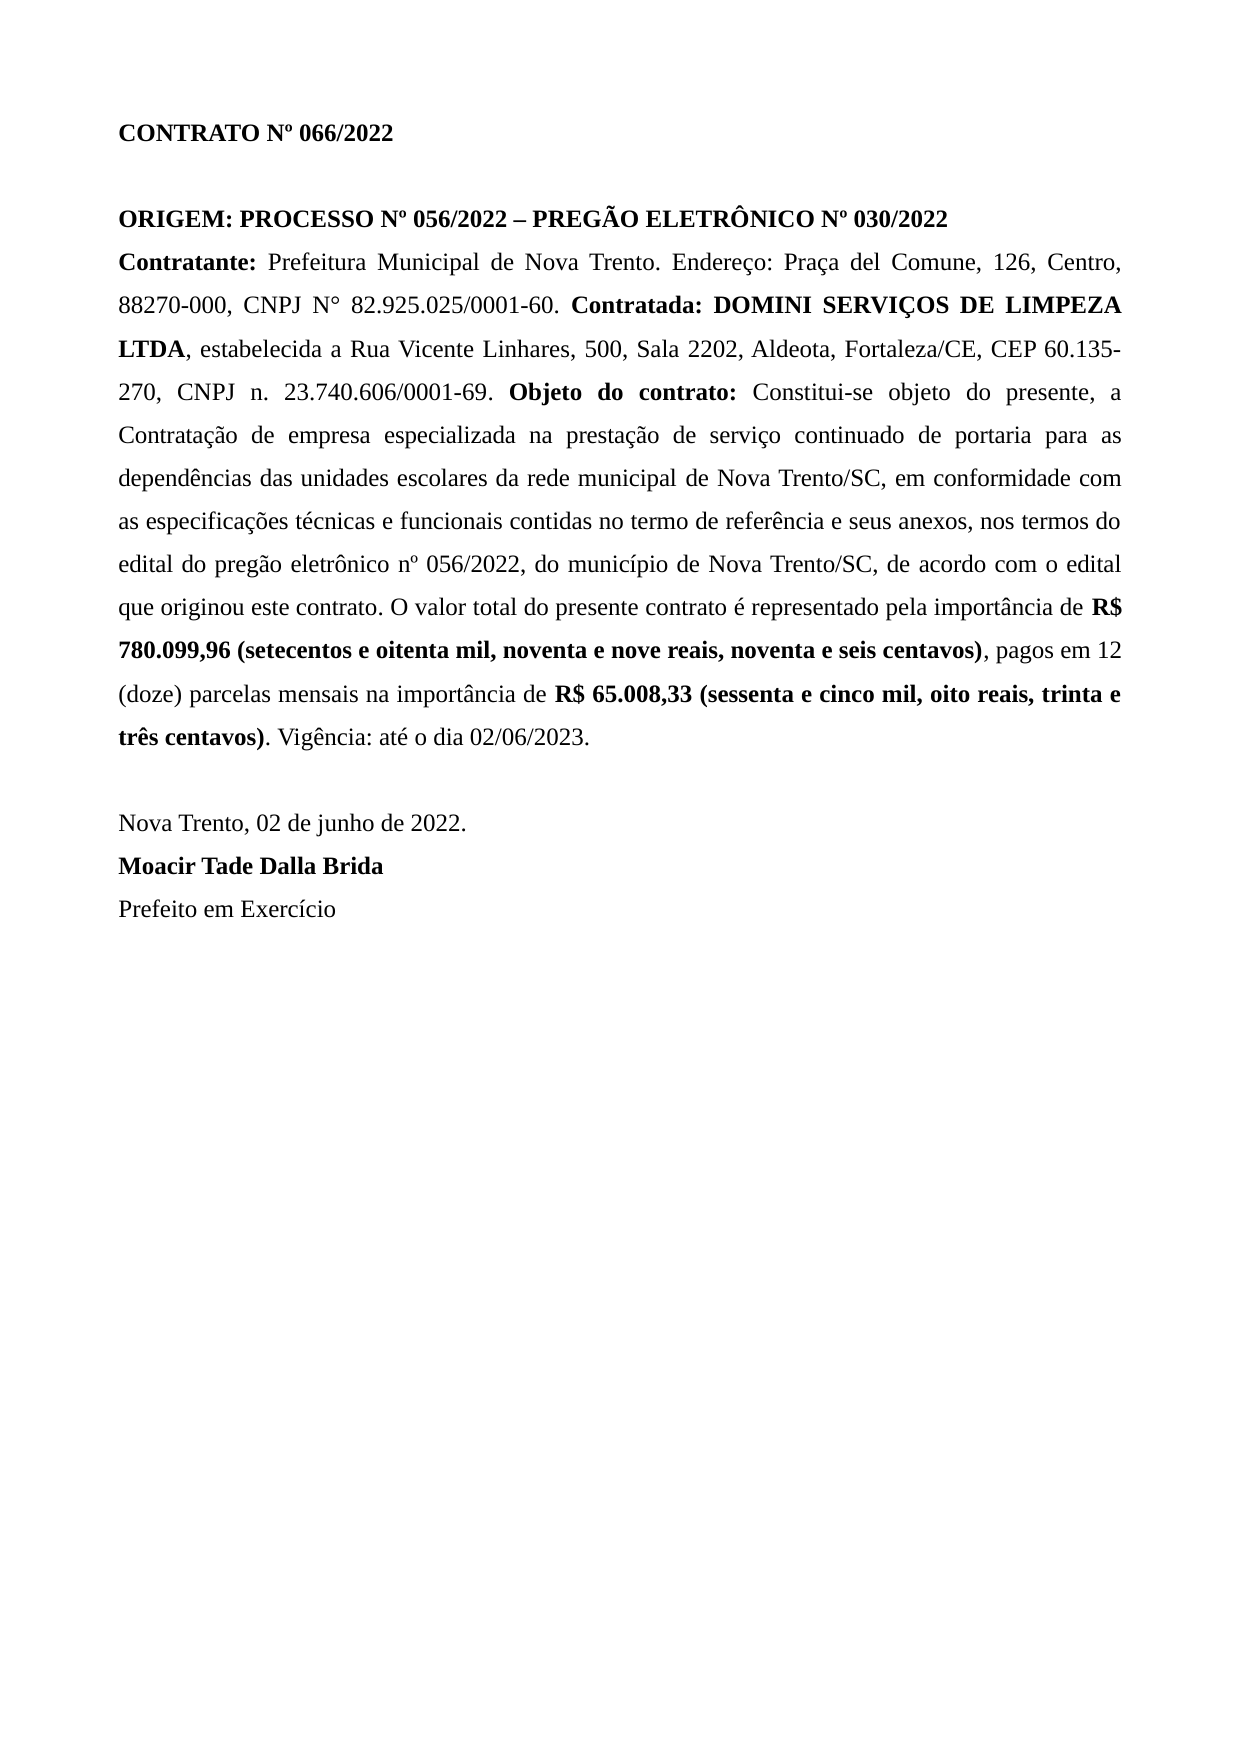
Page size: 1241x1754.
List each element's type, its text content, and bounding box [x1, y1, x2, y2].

text Nova Trento, 02 de junho de 2022. [118, 808, 1122, 837]
text ORIGEM: PROCESSO Nº 056/2022 – PREGÃO ELETRÔNICO Nº 030/2022 [118, 204, 1122, 233]
text Prefeito em Exercício [118, 894, 1122, 923]
text Contratante: Prefeitura Municipal de Nova Trento. Endereço: Praça del Comune, 126, Centro, 88270-000, CNPJ N° 82.925.025/0001-60. Contratada: DOMINI SERVIÇOS DE LIMPEZA LTDA, estabelecida a Rua Vicente Linhares, 500, Sala 2202, Aldeota, Fortaleza/CE, CEP 60.135-270, CNPJ n. 23.740.606/0001-69. Objeto do contrato: Constitui-se objeto do presente, a Contratação de empresa especializada na prestação de serviço continuado de portaria para as dependências das unidades escolares da rede municipal de Nova Trento/SC, em conformidade com as especificações técnicas e funcionais contidas no termo de referência e seus anexos, nos termos do edital do pregão eletrônico nº 056/2022, do município de Nova Trento/SC, de acordo com o edital que originou este contrato. O valor total do presente contrato é representado pela importância de R$ 780.099,96 (setecentos e oitenta mil, noventa e nove reais, noventa e seis centavos), pagos em 12 (doze) parcelas mensais na importância de R$ 65.008,33 (sessenta e cinco mil, oito reais, trinta e três centavos). Vigência: até o dia 02/06/2023. [118, 247, 1122, 751]
text Moacir Tade Dalla Brida [118, 851, 1122, 880]
text CONTRATO Nº 066/2022 [118, 118, 1122, 147]
